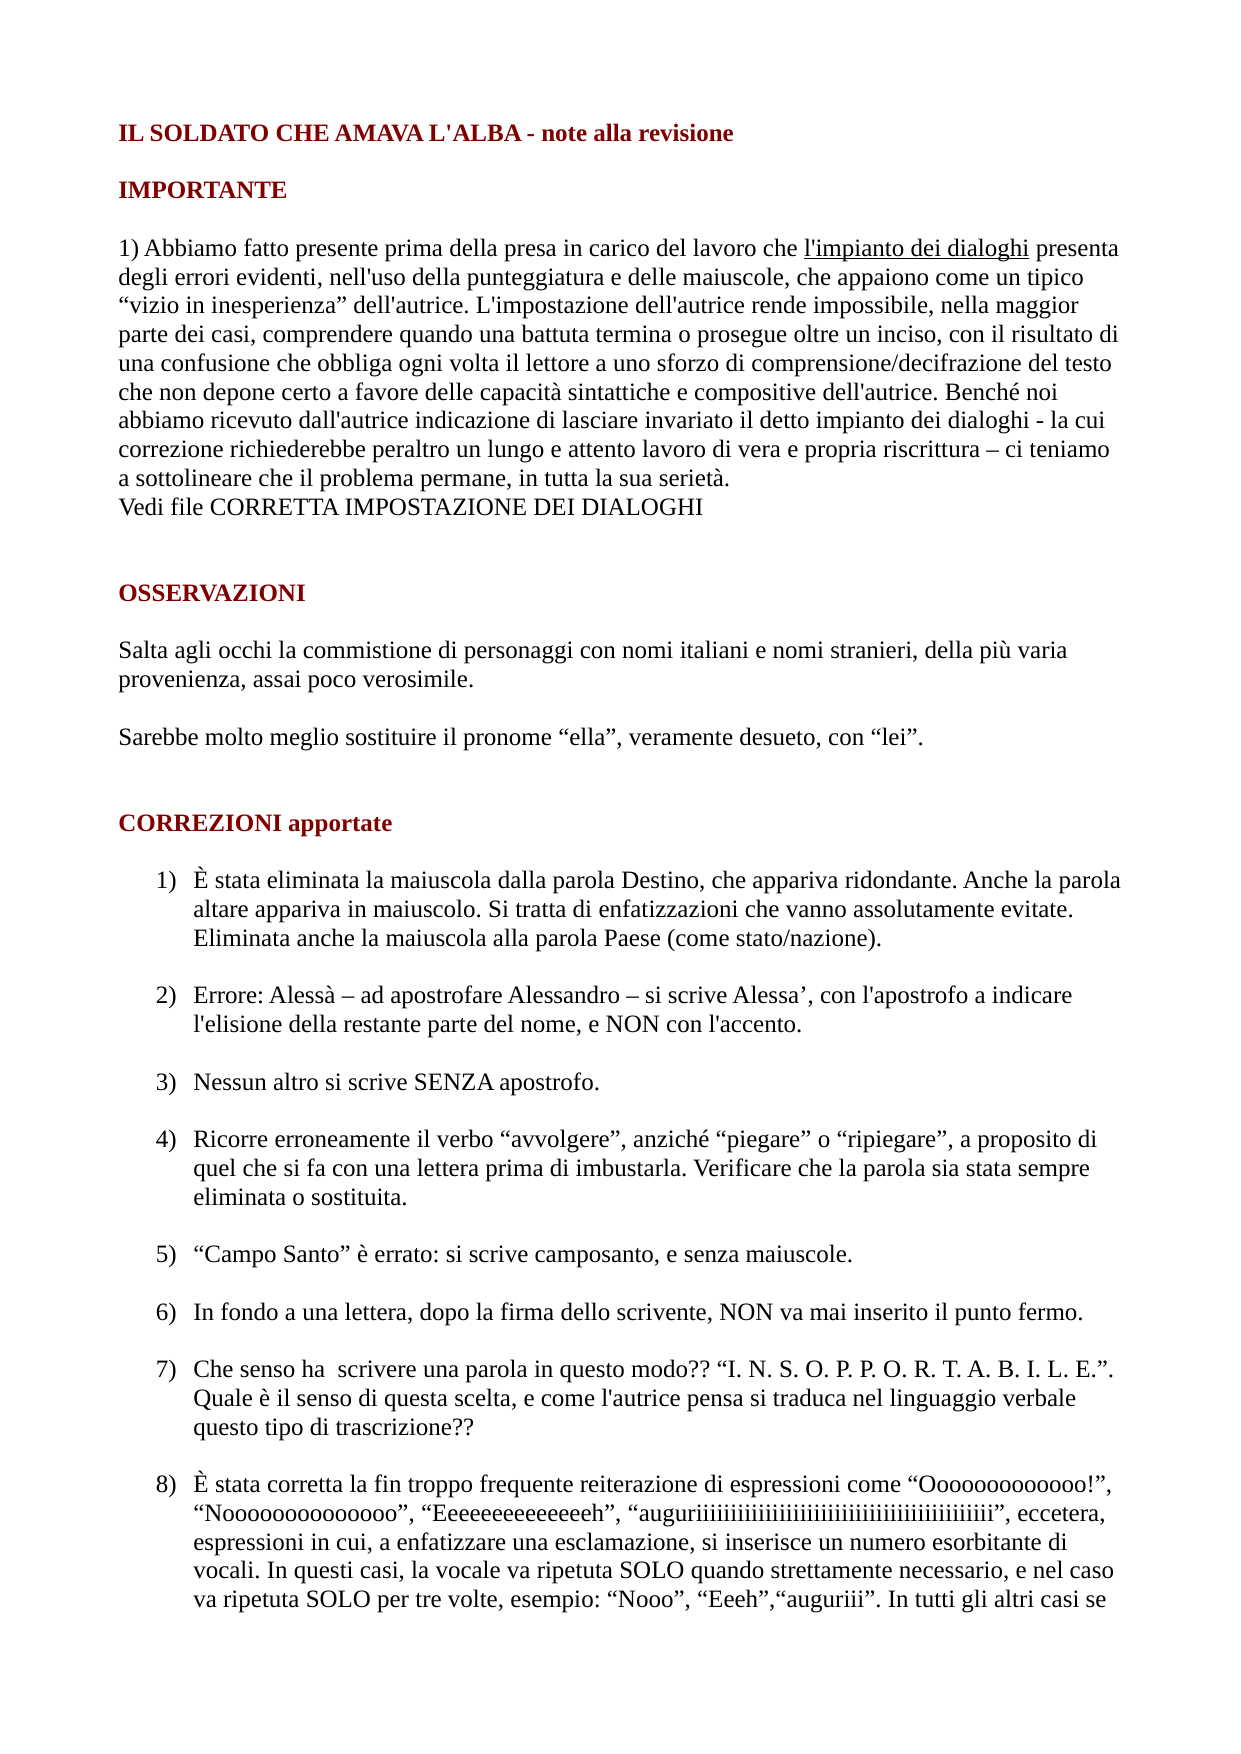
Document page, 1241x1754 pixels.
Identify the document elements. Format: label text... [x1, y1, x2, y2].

list Ricorre erroneamente il verbo “avvolgere”, anziché “piegare” o “ripiegare”, a proposito di quel che si fa con una lettera prima di imbustarla. Verificare che la parola sia stata sempre eliminata o sostituita. [156, 1124, 1122, 1211]
text IMPORTANTE [118, 176, 1122, 204]
text Sarebbe molto meglio sostituire il pronome “ella”, veramente desueto, con “lei”. [118, 722, 1122, 751]
list Nessun altro si scrive SENZA apostrofo. [156, 1067, 1122, 1096]
text IL SOLDATO CHE AMAVA L'ALBA - note alla revisione [118, 118, 1122, 147]
text Vedi file CORRETTA IMPOSTAZIONE DEI DIALOGHI [118, 492, 1122, 521]
list “Campo Santo” è errato: si scrive camposanto, e senza maiuscole. [156, 1239, 1122, 1268]
list Che senso ha scrivere una parola in questo modo?? “I. N. S. O. P. P. O. R. T. A. B. I. L. E.”. Quale è il senso di questa scelta, e come l'autrice pensa si traduca nel linguaggio verbale questo tipo di trascrizione?? [156, 1354, 1122, 1441]
text OSSERVAZIONI [118, 578, 1122, 607]
text Salta agli occhi la commistione di personaggi con nomi italiani e nomi stranieri, della più varia provenienza, assai poco verosimile. [118, 636, 1122, 693]
list Errore: Alessà – ad apostrofare Alessandro – si scrive Alessa’, con l'apostrofo a indicare l'elisione della restante parte del nome, e NON con l'accento. [156, 981, 1122, 1038]
list È stata eliminata la maiuscola dalla parola Destino, che appariva ridondante. Anche la parola altare appariva in maiuscolo. Si tratta di enfatizzazioni che vanno assolutamente evitate. Eliminata anche la maiuscola alla parola Paese (come stato/nazione). [156, 866, 1122, 952]
list In fondo a una lettera, dopo la firma dello scrivente, NON va mai inserito il punto fermo. [156, 1297, 1122, 1326]
list è stata corretta la fin troppo frequente reiterazione di espressioni come “Ooooooooooooo!”, “Noooooooooooooo”, “Eeeeeeeeeeeeeeh”, “auguriiiiiiiiiiiiiiiiiiiiiiiiiiiiiiiiiiiiiiiiiii”, eccetera, espressioni in cui, a enfatizzare una esclamazione, si inserisce un numero esorbitante di vocali. In questi casi, la vocale va ripetuta SOLO quando strettamente necessario, e nel caso va ripetuta SOLO per tre volte, esempio: “Nooo”, “Eeeh”,“auguriii”. In tutti gli altri casi se [156, 1469, 1122, 1613]
text 1) Abbiamo fatto presente prima della presa in carico del lavoro che l'impianto dei dialoghi presenta degli errori evidenti, nell'uso della punteggiatura e delle maiuscole, che appaiono come un tipico “vizio in inesperienza” dell'autrice. L'impostazione dell'autrice rende impossibile, nella maggior parte dei casi, comprendere quando una battuta termina o prosegue oltre un inciso, con il risultato di una confusione che obbliga ogni volta il lettore a uno sforzo di comprensione/decifrazione del testo che non depone certo a favore delle capacità sintattiche e compositive dell'autrice. Benché noi abbiamo ricevuto dall'autrice indicazione di lasciare invariato il detto impianto dei dialoghi - la cui correzione richiederebbe peraltro un lungo e attento lavoro di vera e propria riscrittura – ci teniamo a sottolineare che il problema permane, in tutta la sua serietà. [118, 233, 1122, 492]
text CORREZIONI apportate [118, 808, 1122, 837]
